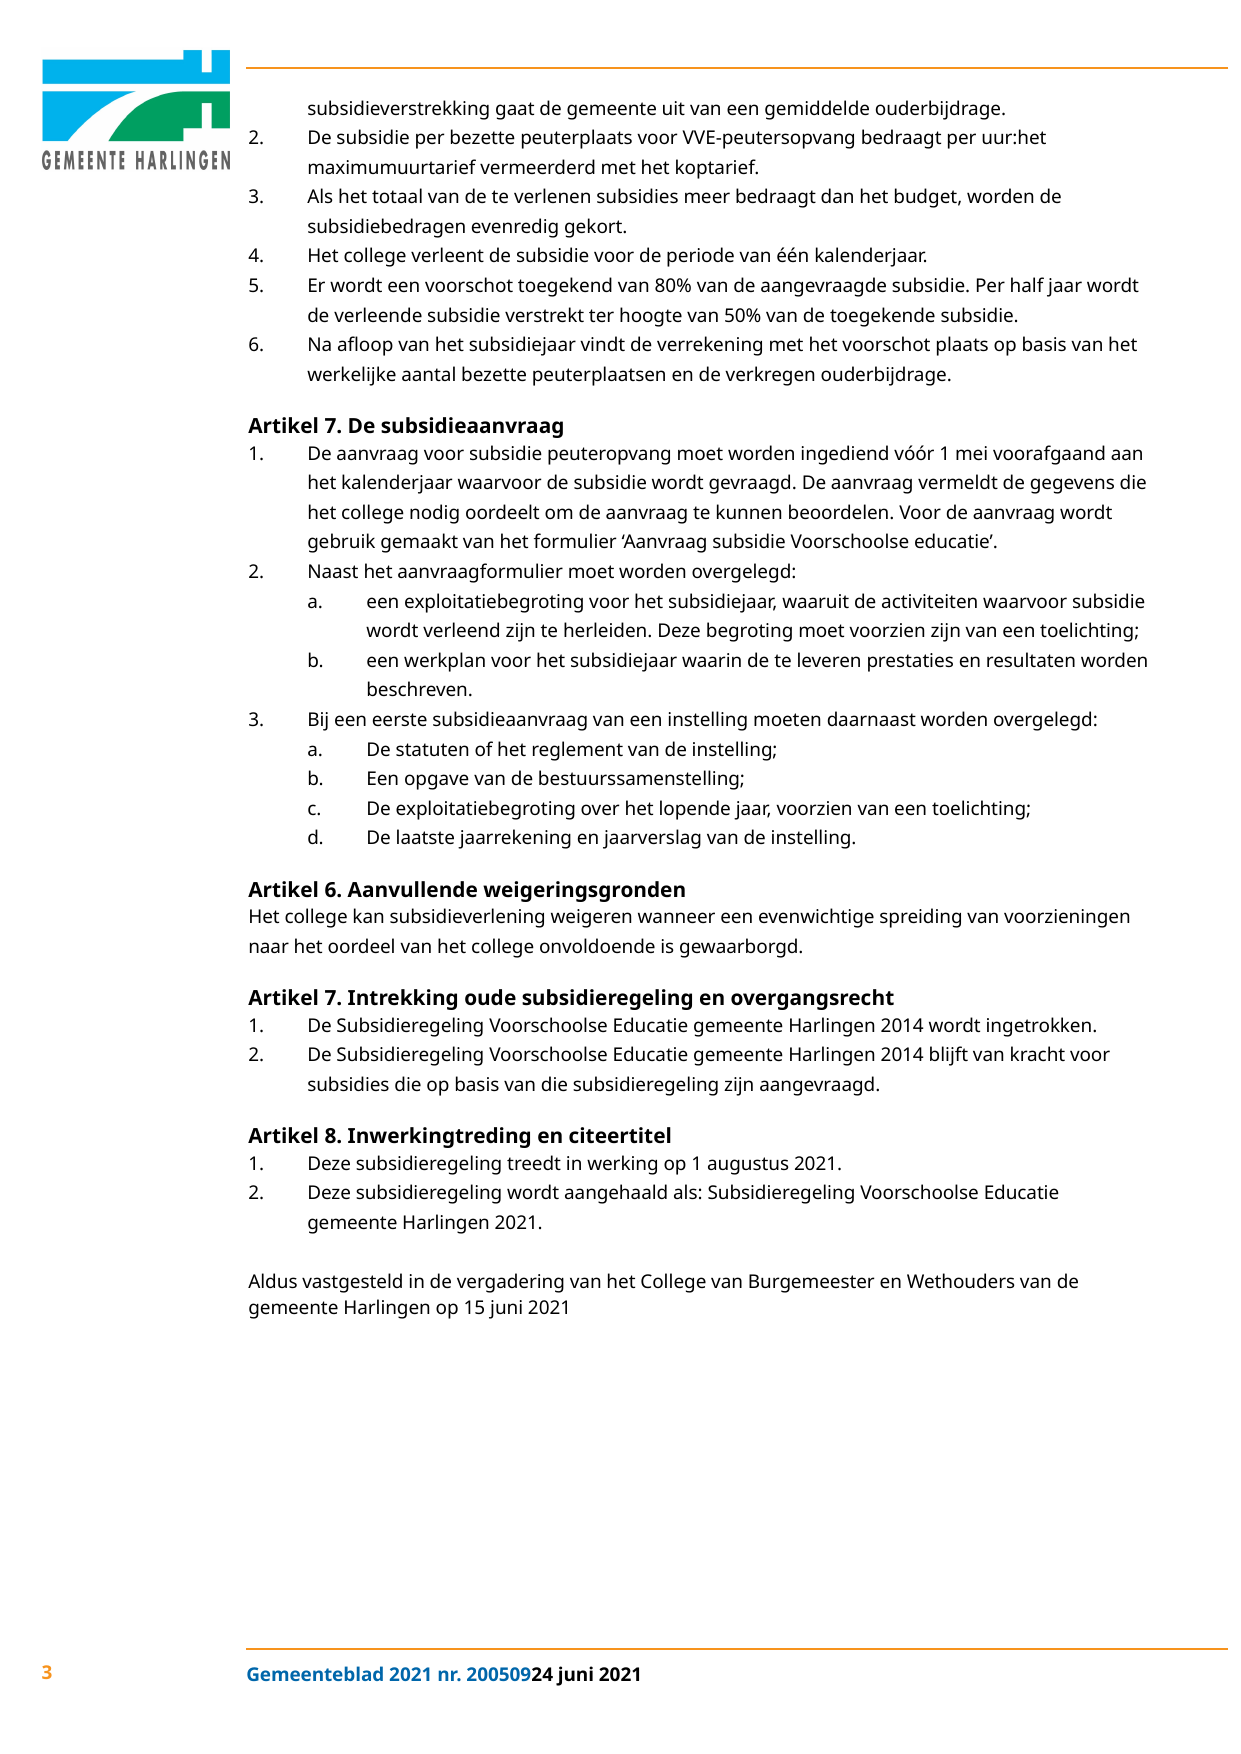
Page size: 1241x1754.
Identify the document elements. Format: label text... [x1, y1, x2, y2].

picture [41, 47, 231, 172]
text Artikel 6. Aanvullende weigeringsgronden [248, 875, 1152, 903]
text Artikel 7. De subsidieaanvraag [248, 411, 1152, 440]
list een werkplan voor het subsidiejaar waarin de te leveren prestaties en resultaten worden beschreven. [307, 647, 1152, 702]
list De Subsidieregeling Voorschoolse Educatie gemeente Harlingen 2014 wordt ingetrokken. [248, 1012, 1152, 1037]
list Na afloop van het subsidiejaar vindt de verrekening met het voorschot plaats op basis van het werkelijke aantal bezette peuterplaatsen en de verkregen ouderbijdrage. [248, 331, 1152, 387]
list De exploitatiebegroting over het lopende jaar, voorzien van een toelichting; [307, 795, 1152, 821]
list Als het totaal van de te verlenen subsidies meer bedraagt dan het budget, worden de subsidiebedragen evenredig gekort. [248, 183, 1152, 239]
list Naast het aanvraagformulier moet worden overgelegd: [248, 558, 1152, 584]
list De aanvraag voor subsidie peuteropvang moet worden ingediend vóór 1 mei voorafgaand aan het kalenderjaar waarvoor de subsidie wordt gevraagd. De aanvraag vermeldt de gegevens die het college nodig oordeelt om de aanvraag te kunnen beoordelen. Voor de aanvraag wordt gebruik gemaakt van het formulier ‘Aanvraag subsidie Voorschoolse educatie’. [248, 440, 1152, 554]
text Aldus vastgesteld in de vergadering van het College van Burgemeester en Wethouders van de gemeente Harlingen op 15 juni 2021 [248, 1268, 1152, 1319]
list Deze subsidieregeling treedt in werking op 1 augustus 2021. [248, 1150, 1152, 1176]
list De statuten of het reglement van de instelling; [307, 736, 1152, 761]
text Artikel 7. Intrekking oude subsidieregeling en overgangsrecht [248, 983, 1152, 1012]
list subsidieverstrekking gaat de gemeente uit van een gemiddelde ouderbijdrage. [248, 95, 1152, 121]
list De subsidie per bezette peuterplaats voor VVE-peutersopvang bedraagt per uur:het maximumuurtarief vermeerderd met het koptarief. [248, 124, 1152, 180]
list Deze subsidieregeling wordt aangehaald als: Subsidieregeling Voorschoolse Educatie gemeente Harlingen 2021. [248, 1179, 1152, 1235]
list een exploitatiebegroting voor het subsidiejaar, waaruit de activiteiten waarvoor subsidie wordt verleend zijn te herleiden. Deze begroting moet voorzien zijn van een toelichting; [307, 588, 1152, 643]
list De laatste jaarrekening en jaarverslag van de instelling. [307, 824, 1152, 850]
list Een opgave van de bestuurssamenstelling; [307, 765, 1152, 791]
list Er wordt een voorschot toegekend van 80% van de aangevraagde subsidie. Per half jaar wordt de verleende subsidie verstrekt ter hoogte van 50% van de toegekende subsidie. [248, 272, 1152, 328]
list De Subsidieregeling Voorschoolse Educatie gemeente Harlingen 2014 blijft van kracht voor subsidies die op basis van die subsidieregeling zijn aangevraagd. [248, 1041, 1152, 1097]
text Het college kan subsidieverlening weigeren wanneer een evenwichtige spreiding van voorzieningen naar het oordeel van het college onvoldoende is gewaarborgd. [248, 903, 1152, 959]
list Bij een eerste subsidieaanvraag van een instelling moeten daarnaast worden overgelegd: [248, 706, 1152, 732]
text Artikel 8. Inwerkingtreding en citeertitel [248, 1121, 1152, 1150]
list Het college verleent de subsidie voor de periode van één kalenderjaar. [248, 243, 1152, 268]
